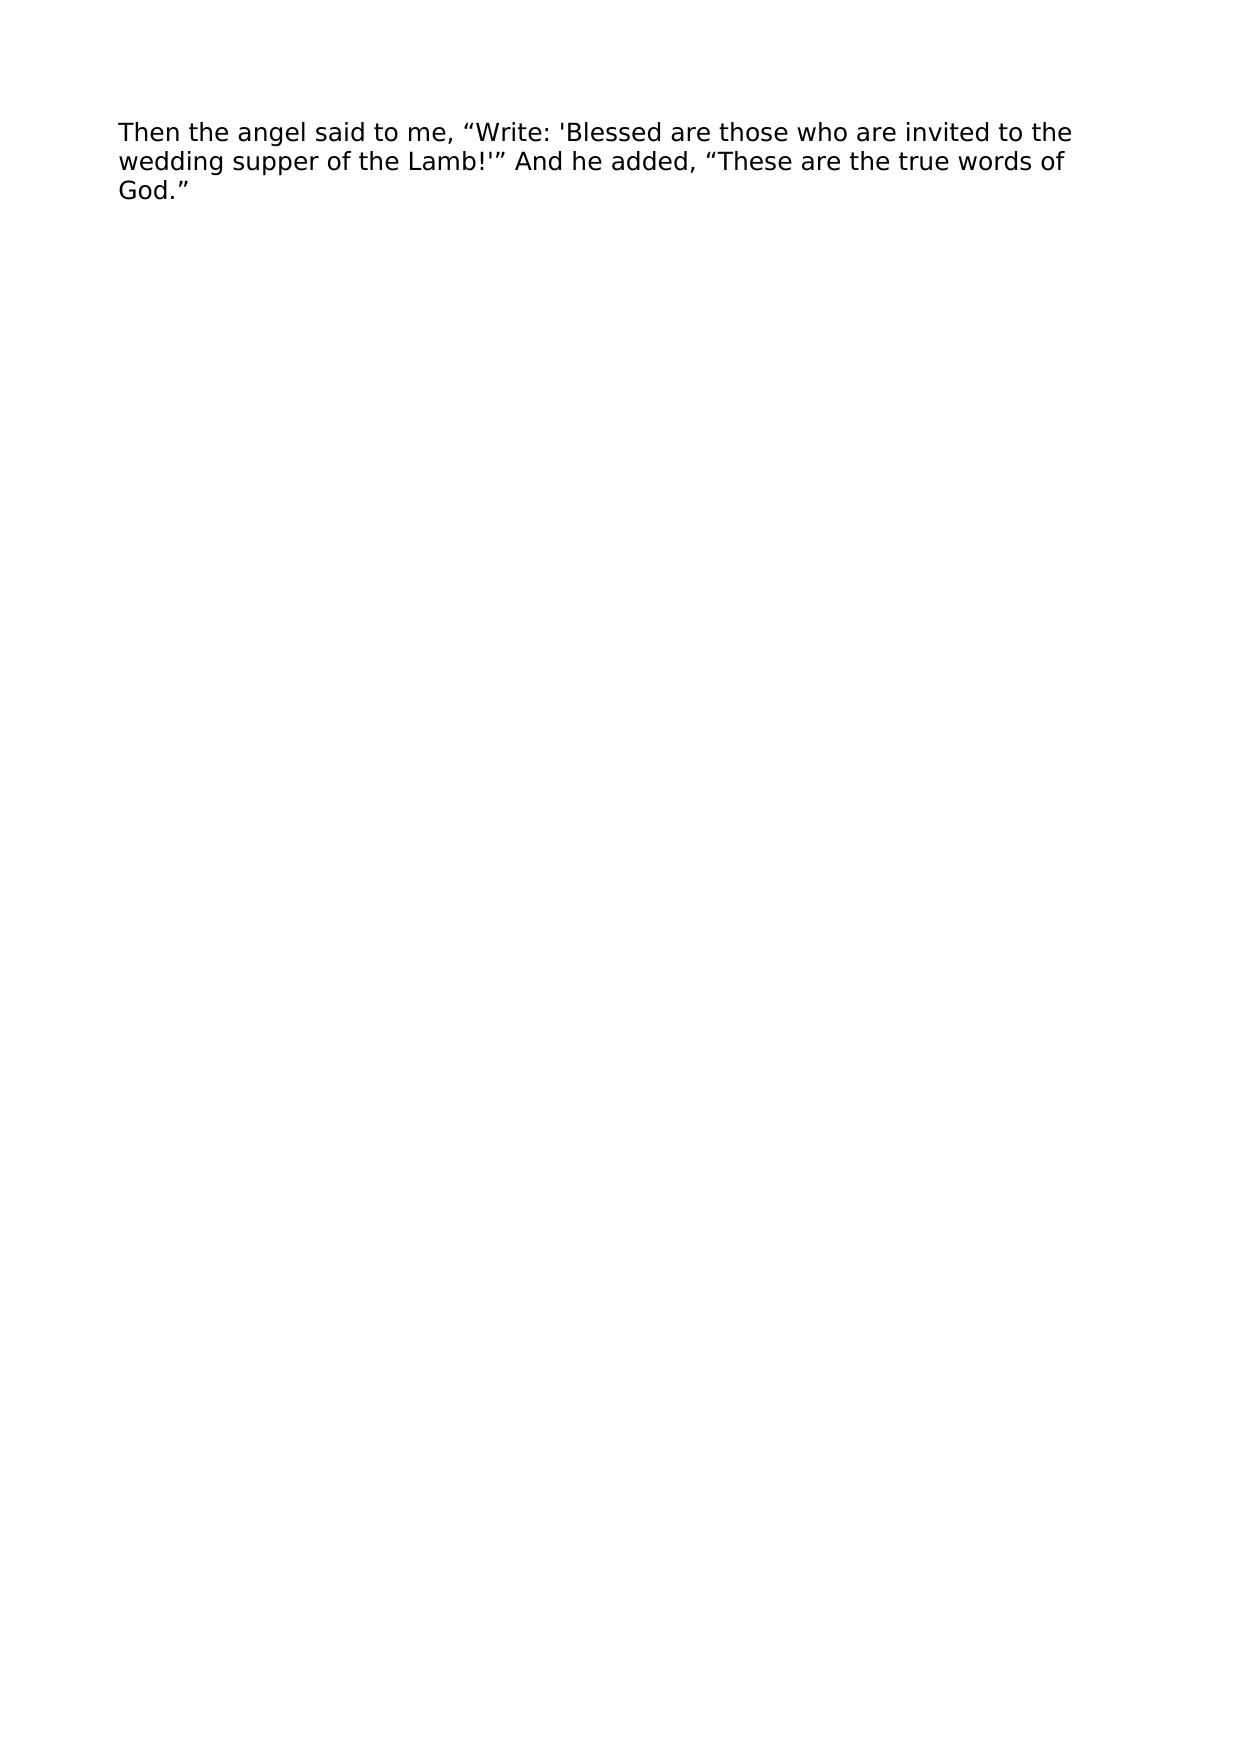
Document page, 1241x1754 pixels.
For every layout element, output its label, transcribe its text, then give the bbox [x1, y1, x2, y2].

text Then the angel said to me, “Write: 'Blessed are those who are invited to the wedding supper of the Lamb!'” And he added, “These are the true words of God.” [118, 118, 1122, 206]
